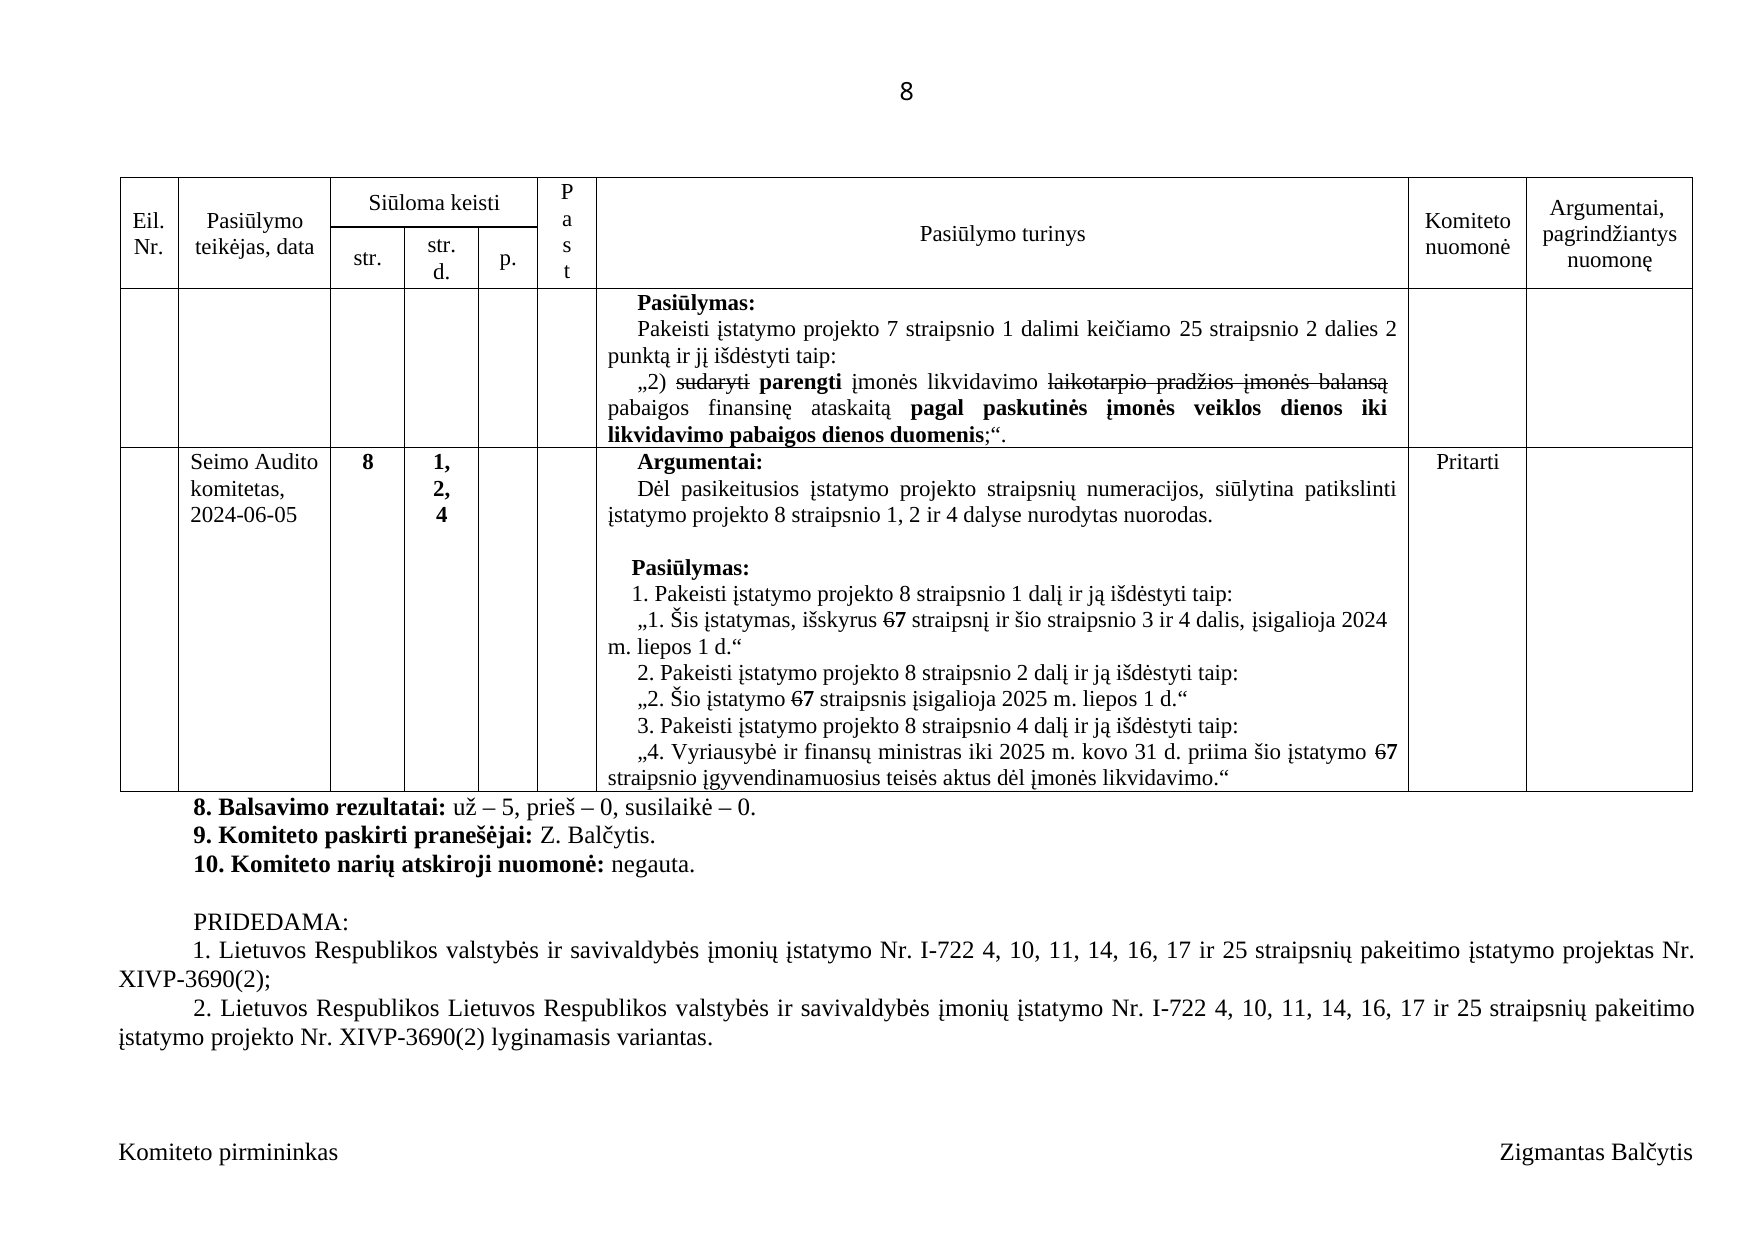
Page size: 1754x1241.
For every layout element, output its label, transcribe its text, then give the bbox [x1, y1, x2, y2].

table_cell Argumentai: Dėl pasikeitusios įstatymo projekto straipsnių numeracijos, siūlytina patikslinti įstatymo projekto 8 straipsnio 1, 2 ir 4 dalyse nurodytas nuorodas. Pasiūlymas: 1. Pakeisti įstatymo projekto 8 straipsnio 1 dalį ir ją išdėstyti taip: „1. Šis įstatymas, išskyrus 67 straipsnį ir šio straipsnio 3 ir 4 dalis, įsigalioja 2024 m. liepos 1 d.“ 2. Pakeisti įstatymo projekto 8 straipsnio 2 dalį ir ją išdėstyti taip: „2. Šio įstatymo 67 straipsnis įsigalioja 2025 m. liepos 1 d.“ 3. Pakeisti įstatymo projekto 8 straipsnio 4 dalį ir ją išdėstyti taip: „4. Vyriausybė ir finansų ministras iki 2025 m. kovo 31 d. priima šio įstatymo 67 straipsnio įgyvendinamuosius teisės aktus dėl įmonės likvidavimo.“ [597, 448, 1408, 791]
table_cell [405, 289, 478, 447]
table_cell [479, 448, 537, 791]
table_cell [538, 448, 596, 791]
table_cell [1527, 289, 1692, 447]
text Komiteto pirmininkas Zigmantas Balčytis [118, 1137, 1695, 1166]
table_cell 1, 2, 4 [405, 448, 478, 791]
table_cell [1409, 289, 1526, 447]
table_header Komiteto nuomonė [1409, 178, 1526, 288]
table_cell [121, 448, 178, 791]
table_header Pasiūlymo turinys [597, 178, 1408, 288]
text 8. Balsavimo rezultatai: už – 5, prieš – 0, susilaikė – 0. [118, 792, 1695, 821]
table_cell Pritarti [1409, 448, 1526, 791]
text 1. Lietuvos Respublikos valstybės ir savivaldybės įmonių įstatymo Nr. I-722 4, 10, 11, 14, 16, 17 ir 25 straipsnių pakeitimo įstatymo projektas Nr. XIVP-3690(2); [118, 936, 1695, 993]
table_cell str. [331, 228, 404, 288]
table_header Eil. Nr. [121, 178, 178, 288]
table_cell Pasiūlymas: Pakeisti įstatymo projekto 7 straipsnio 1 dalimi keičiamo 25 straipsnio 2 dalies 2 punktą ir jį išdėstyti taip: „2) sudaryti parengti įmonės likvidavimo laikotarpio pradžios įmonės balansą pabaigos finansinę ataskaitą pagal paskutinės įmonės veiklos dienos iki likvidavimo pabaigos dienos duomenis;“. [597, 289, 1408, 447]
table_cell [121, 289, 178, 447]
text 10. Komiteto narių atskiroji nuomonė: negauta. [118, 849, 1695, 878]
table_header Siūloma keisti [331, 178, 537, 226]
table_cell [179, 289, 330, 447]
table_cell str. d. [405, 228, 478, 288]
table_cell p. [479, 228, 537, 288]
text 2. Lietuvos Respublikos Lietuvos Respublikos valstybės ir savivaldybės įmonių įstatymo Nr. I-722 4, 10, 11, 14, 16, 17 ir 25 straipsnių pakeitimo įstatymo projekto Nr. XIVP-3690(2) lyginamasis variantas. [118, 993, 1695, 1051]
table_cell [331, 289, 404, 447]
text PRIDEDAMA: [118, 907, 1695, 936]
table_cell [479, 289, 537, 447]
table_cell 8 [331, 448, 404, 791]
text 9. Komiteto paskirti pranešėjai: Z. Balčytis. [118, 821, 1695, 849]
table_header Argumentai, pagrindžiantys nuomonę [1527, 178, 1692, 288]
table_cell [538, 289, 596, 447]
table_header Pasiūlymo teikėjas, data [179, 178, 330, 288]
table_cell Seimo Audito komitetas, 2024-06-05 [179, 448, 330, 791]
table_header Pastabos [538, 178, 596, 288]
table_cell [1527, 448, 1692, 791]
